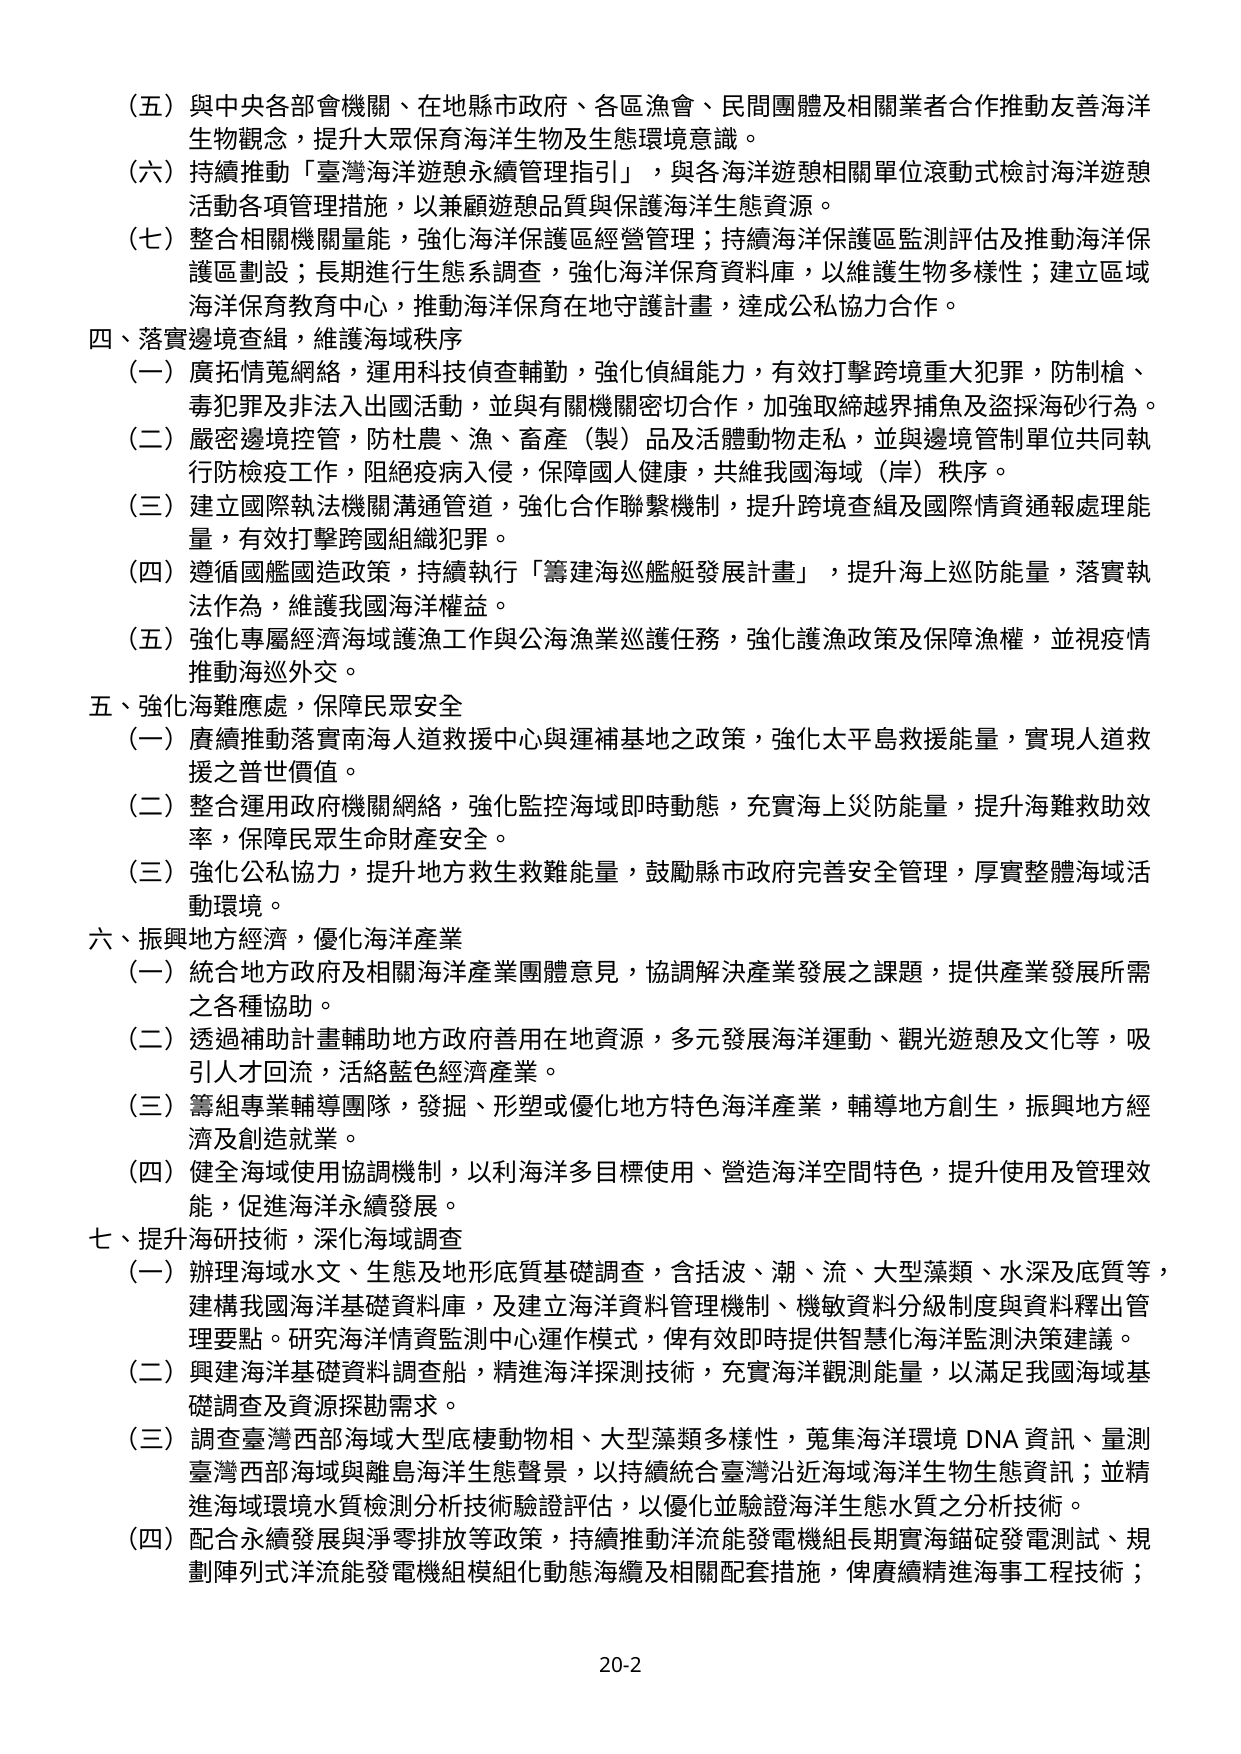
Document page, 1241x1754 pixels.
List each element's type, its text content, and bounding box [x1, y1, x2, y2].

text （三）強化公私協力，提升地方救生救難能量，鼓勵縣市政府完善安全管理，厚實整體海域活動環境。 [113, 855, 1152, 922]
text （五）與中央各部會機關、在地縣市政府、各區漁會、民間團體及相關業者合作推動友善海洋生物觀念，提升大眾保育海洋生物及生態環境意識。 [113, 88, 1152, 155]
text （一）辦理海域水文、生態及地形底質基礎調查，含括波、潮、流、大型藻類、水深及底質等，建構我國海洋基礎資料庫，及建立海洋資料管理機制、機敏資料分級制度與資料釋出管理要點。研究海洋情資監測中心運作模式，俾有效即時提供智慧化海洋監測決策建議。 [113, 1255, 1152, 1355]
text （五）強化專屬經濟海域護漁工作與公海漁業巡護任務，強化護漁政策及保障漁權，並視疫情推動海巡外交。 [113, 622, 1152, 688]
text 五、強化海難應處，保障民眾安全 [88, 688, 1152, 722]
text （一）賡續推動落實南海人道救援中心與運補基地之政策，強化太平島救援能量，實現人道救援之普世價值。 [113, 722, 1152, 788]
text 七、提升海研技術，深化海域調查 [88, 1222, 1152, 1255]
text 四、落實邊境查緝，維護海域秩序 [88, 322, 1152, 355]
text （二）興建海洋基礎資料調查船，精進海洋探測技術，充實海洋觀測能量，以滿足我國海域基礎調查及資源探勘需求。 [113, 1355, 1152, 1422]
text （四）健全海域使用協調機制，以利海洋多目標使用、營造海洋空間特色，提升使用及管理效能，促進海洋永續發展。 [113, 1155, 1152, 1222]
text （七）整合相關機關量能，強化海洋保護區經營管理；持續海洋保護區監測評估及推動海洋保護區劃設；長期進行生態系調查，強化海洋保育資料庫，以維護生物多樣性；建立區域海洋保育教育中心，推動海洋保育在地守護計畫，達成公私協力合作。 [113, 222, 1152, 322]
text 六、振興地方經濟，優化海洋產業 [88, 922, 1152, 955]
text （三）調查臺灣西部海域大型底棲動物相、大型藻類多樣性，蒐集海洋環境DNA資訊、量測臺灣西部海域與離島海洋生態聲景，以持續統合臺灣沿近海域海洋生物生態資訊；並精進海域環境水質檢測分析技術驗證評估，以優化並驗證海洋生態水質之分析技術。 [113, 1422, 1152, 1522]
text （三）籌組專業輔導團隊，發掘、形塑或優化地方特色海洋產業，輔導地方創生，振興地方經濟及創造就業。 [113, 1088, 1152, 1155]
text （六）持續推動「臺灣海洋遊憩永續管理指引」，與各海洋遊憩相關單位滾動式檢討海洋遊憩活動各項管理措施，以兼顧遊憩品質與保護海洋生態資源。 [113, 155, 1152, 222]
text （三）建立國際執法機關溝通管道，強化合作聯繫機制，提升跨境查緝及國際情資通報處理能量，有效打擊跨國組織犯罪。 [113, 488, 1152, 555]
text （一）統合地方政府及相關海洋產業團體意見，協調解決產業發展之課題，提供產業發展所需之各種協助。 [113, 955, 1152, 1022]
text （四）遵循國艦國造政策，持續執行「籌建海巡艦艇發展計畫」，提升海上巡防能量，落實執法作為，維護我國海洋權益。 [113, 555, 1152, 622]
text （二）整合運用政府機關網絡，強化監控海域即時動態，充實海上災防能量，提升海難救助效率，保障民眾生命財產安全。 [113, 788, 1152, 855]
text （一）廣拓情蒐網絡，運用科技偵查輔勤，強化偵緝能力，有效打擊跨境重大犯罪，防制槍、毒犯罪及非法入出國活動，並與有關機關密切合作，加強取締越界捕魚及盜採海砂行為。 [113, 355, 1152, 422]
text （四）配合永續發展與淨零排放等政策，持續推動洋流能發電機組長期實海錨碇發電測試、規劃陣列式洋流能發電機組模組化動態海纜及相關配套措施，俾賡續精進海事工程技術； [113, 1522, 1152, 1588]
text （二）嚴密邊境控管，防杜農、漁、畜產（製）品及活體動物走私，並與邊境管制單位共同執行防檢疫工作，阻絕疫病入侵，保障國人健康，共維我國海域（岸）秩序。 [113, 422, 1152, 488]
text （二）透過補助計畫輔助地方政府善用在地資源，多元發展海洋運動、觀光遊憩及文化等，吸引人才回流，活絡藍色經濟產業。 [113, 1022, 1152, 1088]
